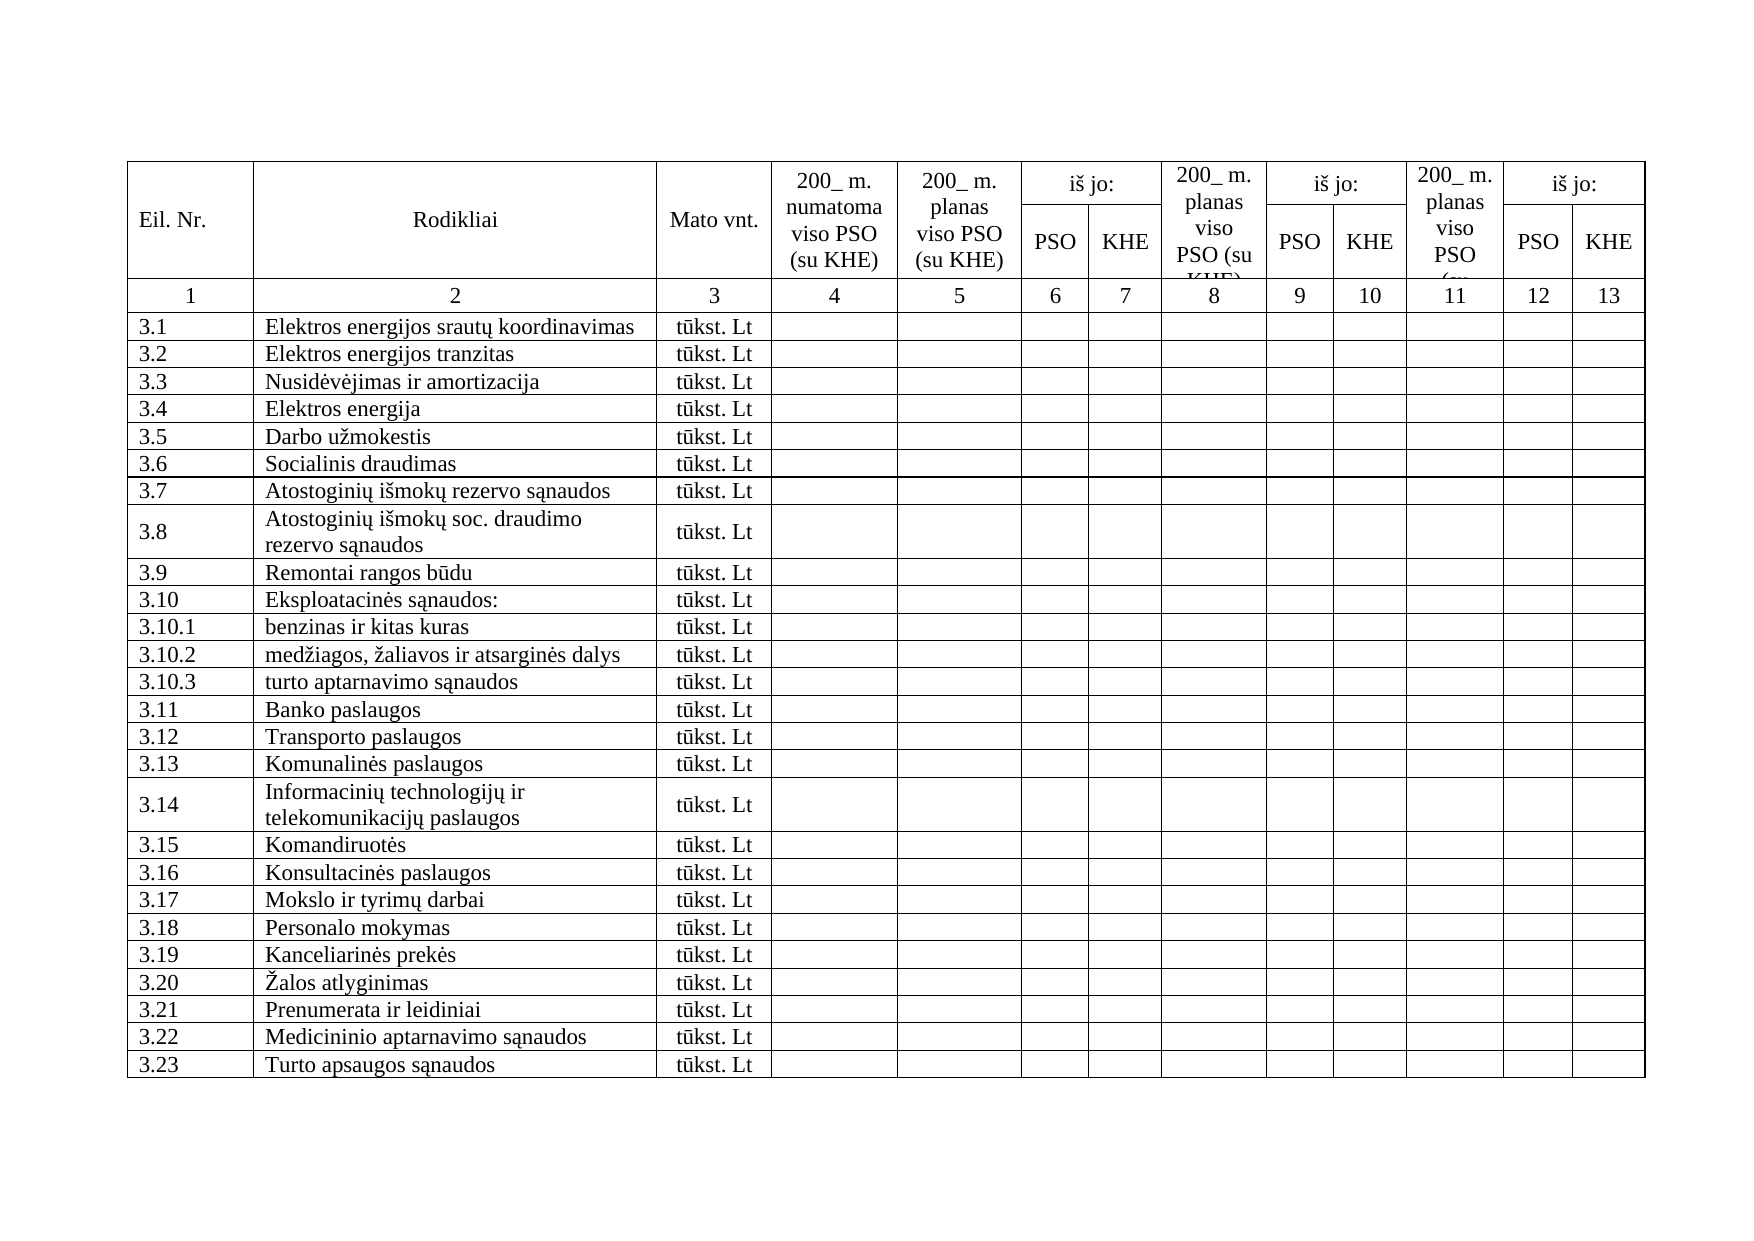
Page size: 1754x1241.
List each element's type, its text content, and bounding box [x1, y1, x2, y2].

table_cell [898, 750, 1021, 777]
table_cell [1162, 395, 1266, 422]
table_cell tūkst. Lt [657, 478, 771, 504]
table_cell [1162, 886, 1266, 913]
table_cell tūkst. Lt [657, 1051, 771, 1077]
table_cell [1162, 341, 1266, 367]
table_cell 3.6 [128, 450, 253, 476]
table_cell tūkst. Lt [657, 832, 771, 858]
table_cell [1162, 1051, 1266, 1077]
table_cell 3.9 [128, 559, 253, 585]
table_cell [898, 559, 1021, 585]
table_cell [898, 886, 1021, 913]
table_cell 3.15 [128, 832, 253, 858]
table_cell Atostoginių išmokų soc. draudimo rezervo sąnaudos [254, 505, 656, 558]
table_cell 3.7 [128, 478, 253, 504]
table_cell [1407, 368, 1503, 394]
table_cell [1267, 368, 1333, 394]
table_cell Socialinis draudimas [254, 450, 656, 476]
table_cell [1573, 586, 1644, 612]
table_cell tūkst. Lt [657, 941, 771, 967]
table_cell PSO [1022, 205, 1088, 278]
table_cell [1022, 750, 1088, 777]
table_cell [1573, 505, 1644, 558]
table_cell [1022, 641, 1088, 667]
table_cell [1504, 313, 1572, 339]
table_cell [1407, 723, 1503, 749]
table_cell benzinas ir kitas kuras [254, 614, 656, 640]
table_cell [1022, 1023, 1088, 1050]
table_cell [1267, 586, 1333, 612]
table_cell tūkst. Lt [657, 450, 771, 476]
table_cell [1334, 505, 1406, 558]
table_cell [1573, 559, 1644, 585]
table_cell [1022, 478, 1088, 504]
table_cell [1267, 832, 1333, 858]
table_cell [898, 723, 1021, 749]
table_cell [1407, 505, 1503, 558]
table_cell [1022, 423, 1088, 449]
table_cell [1573, 941, 1644, 967]
table_cell [1089, 614, 1161, 640]
table_cell Remontai rangos būdu [254, 559, 656, 585]
table_cell [1089, 423, 1161, 449]
table_cell [1334, 723, 1406, 749]
table_cell [1573, 1023, 1644, 1050]
table_cell 3.1 [128, 313, 253, 339]
table_cell [898, 478, 1021, 504]
table_cell [772, 859, 897, 885]
table_cell [1089, 832, 1161, 858]
table_cell [1089, 859, 1161, 885]
table_cell [1267, 341, 1333, 367]
table_cell [1267, 750, 1333, 777]
table_cell [1267, 313, 1333, 339]
table_cell KHE [1334, 205, 1406, 278]
table_cell tūkst. Lt [657, 996, 771, 1022]
table_cell 5 [898, 279, 1021, 312]
table_cell [1267, 614, 1333, 640]
table_cell [1504, 559, 1572, 585]
table_cell tūkst. Lt [657, 586, 771, 612]
table_cell 11 [1407, 279, 1503, 312]
table_cell Mokslo ir tyrimų darbai [254, 886, 656, 913]
table_cell [1267, 1023, 1333, 1050]
table_cell [1504, 368, 1572, 394]
table_cell [898, 969, 1021, 995]
table_cell [898, 423, 1021, 449]
table_header 200_ m. planas viso PSO (su KHE) [898, 162, 1021, 278]
table_cell [1407, 1051, 1503, 1077]
table_cell [1407, 941, 1503, 967]
table_cell [1504, 450, 1572, 476]
table_cell [1407, 586, 1503, 612]
table_cell [1267, 996, 1333, 1022]
table_cell [1504, 641, 1572, 667]
table_cell [1504, 423, 1572, 449]
table_cell tūkst. Lt [657, 750, 771, 777]
table_cell [1573, 996, 1644, 1022]
table_cell Nusidėvėjimas ir amortizacija [254, 368, 656, 394]
table_cell [898, 368, 1021, 394]
table_cell [1573, 423, 1644, 449]
table_cell KHE [1573, 205, 1644, 278]
table_cell [1573, 395, 1644, 422]
table_cell [898, 450, 1021, 476]
table_cell [1334, 969, 1406, 995]
table_cell 1 [128, 279, 253, 312]
table_cell [1022, 832, 1088, 858]
table_cell Elektros energijos srautų koordinavimas [254, 313, 656, 339]
table_cell [1504, 750, 1572, 777]
table_cell [1504, 996, 1572, 1022]
table_cell [1334, 559, 1406, 585]
table_cell 3.10.3 [128, 668, 253, 694]
table_cell [1573, 832, 1644, 858]
table_cell Komunalinės paslaugos [254, 750, 656, 777]
table_cell [1504, 395, 1572, 422]
table_cell [898, 313, 1021, 339]
table_cell tūkst. Lt [657, 969, 771, 995]
table_cell 2 [254, 279, 656, 312]
table_cell [1089, 450, 1161, 476]
table_cell [898, 614, 1021, 640]
table_cell [1573, 859, 1644, 885]
table_cell [1504, 696, 1572, 722]
table_cell [1267, 886, 1333, 913]
table_header 200_ m. planas viso PSO (su KHE) [1162, 162, 1266, 278]
table_cell 6 [1022, 279, 1088, 312]
table_cell [1573, 641, 1644, 667]
table_cell tūkst. Lt [657, 914, 771, 940]
table_cell tūkst. Lt [657, 395, 771, 422]
table_cell 3.19 [128, 941, 253, 967]
table_cell [1504, 941, 1572, 967]
table_cell 3.22 [128, 1023, 253, 1050]
table_header iš jo: [1267, 162, 1406, 204]
table_cell [1089, 586, 1161, 612]
table_cell tūkst. Lt [657, 668, 771, 694]
table_cell [1022, 395, 1088, 422]
table_cell [1504, 668, 1572, 694]
table_cell [898, 668, 1021, 694]
table_cell Banko paslaugos [254, 696, 656, 722]
table_cell [1022, 886, 1088, 913]
table_cell [1504, 914, 1572, 940]
table_cell [1162, 559, 1266, 585]
table_cell [1022, 1051, 1088, 1077]
table_cell [898, 941, 1021, 967]
table_cell [1022, 696, 1088, 722]
table_cell 3.10.1 [128, 614, 253, 640]
table_cell [1504, 614, 1572, 640]
table_cell [772, 368, 897, 394]
table_cell [1162, 941, 1266, 967]
table_cell [1573, 368, 1644, 394]
table_cell [1162, 1023, 1266, 1050]
table_cell [1089, 368, 1161, 394]
table_cell [898, 696, 1021, 722]
table_cell [1162, 996, 1266, 1022]
table_cell Elektros energijos tranzitas [254, 341, 656, 367]
table_cell [1089, 313, 1161, 339]
table_cell 3.20 [128, 969, 253, 995]
table_cell [1573, 969, 1644, 995]
table_cell [1407, 859, 1503, 885]
table_cell [1267, 559, 1333, 585]
table_cell [898, 505, 1021, 558]
table_cell [1022, 505, 1088, 558]
table_cell [1089, 1051, 1161, 1077]
table_cell [1334, 341, 1406, 367]
table_cell [772, 969, 897, 995]
table_cell [1162, 641, 1266, 667]
table_cell [1022, 941, 1088, 967]
table_cell [772, 696, 897, 722]
table_cell 3.2 [128, 341, 253, 367]
table_cell [772, 1051, 897, 1077]
table_cell [772, 778, 897, 831]
table_cell [1407, 1023, 1503, 1050]
table_cell [898, 641, 1021, 667]
table_cell [1334, 614, 1406, 640]
table_cell Personalo mokymas [254, 914, 656, 940]
table_cell [1267, 505, 1333, 558]
table_cell [898, 586, 1021, 612]
table_cell [1267, 723, 1333, 749]
table_cell [772, 423, 897, 449]
table_cell [1407, 996, 1503, 1022]
table_cell [1089, 341, 1161, 367]
table_cell [1573, 696, 1644, 722]
table_header Mato vnt. [657, 162, 771, 278]
table_cell tūkst. Lt [657, 723, 771, 749]
table_cell [1407, 341, 1503, 367]
table_cell Konsultacinės paslaugos [254, 859, 656, 885]
table_cell [1089, 395, 1161, 422]
table_cell [1334, 395, 1406, 422]
table_cell [1089, 996, 1161, 1022]
table_cell [772, 750, 897, 777]
table_cell [1022, 559, 1088, 585]
table_cell [1022, 668, 1088, 694]
table_cell [1504, 886, 1572, 913]
table_cell [1407, 886, 1503, 913]
table_cell [1407, 559, 1503, 585]
table_cell [1407, 969, 1503, 995]
table_cell [1334, 368, 1406, 394]
table_cell [1162, 778, 1266, 831]
table_cell Komandiruotės [254, 832, 656, 858]
table_cell tūkst. Lt [657, 614, 771, 640]
table_header 200_ m. planas viso PSO (su KHE) [1407, 162, 1503, 278]
table_cell [1089, 750, 1161, 777]
table_cell 3.23 [128, 1051, 253, 1077]
table_cell [1089, 723, 1161, 749]
table_cell [772, 341, 897, 367]
table_cell [1089, 505, 1161, 558]
table_cell Eksploatacinės sąnaudos: [254, 586, 656, 612]
table_cell [1022, 859, 1088, 885]
table_cell 3 [657, 279, 771, 312]
table_cell [1267, 423, 1333, 449]
table_cell [1504, 1023, 1572, 1050]
table_cell [1089, 941, 1161, 967]
table_cell [1334, 750, 1406, 777]
table_cell [1334, 1023, 1406, 1050]
table_cell [1162, 505, 1266, 558]
table_cell [1573, 778, 1644, 831]
table_cell 4 [772, 279, 897, 312]
table_cell [1407, 641, 1503, 667]
table_cell [1407, 914, 1503, 940]
table_cell [1334, 450, 1406, 476]
table_cell [1162, 368, 1266, 394]
table_cell [1162, 586, 1266, 612]
table_cell [1407, 668, 1503, 694]
table_cell [1573, 668, 1644, 694]
table_cell [1022, 969, 1088, 995]
table_cell [898, 1051, 1021, 1077]
table_cell 3.11 [128, 696, 253, 722]
table_cell Žalos atlyginimas [254, 969, 656, 995]
table_cell [1504, 859, 1572, 885]
table_cell [898, 778, 1021, 831]
table_cell [1089, 886, 1161, 913]
table_cell [772, 996, 897, 1022]
table_cell [1407, 395, 1503, 422]
table_cell [1334, 1051, 1406, 1077]
table_cell [898, 832, 1021, 858]
table_cell [1089, 641, 1161, 667]
table_cell [1407, 423, 1503, 449]
table_cell [1504, 778, 1572, 831]
table_cell [1504, 832, 1572, 858]
table_cell 3.18 [128, 914, 253, 940]
table_cell tūkst. Lt [657, 505, 771, 558]
table_cell Kanceliarinės prekės [254, 941, 656, 967]
table_cell [1334, 859, 1406, 885]
table_cell [1407, 832, 1503, 858]
table_cell [1573, 914, 1644, 940]
table_cell tūkst. Lt [657, 696, 771, 722]
table_cell 3.21 [128, 996, 253, 1022]
table_cell tūkst. Lt [657, 559, 771, 585]
table_cell 12 [1504, 279, 1572, 312]
table_cell PSO [1267, 205, 1333, 278]
table_cell [772, 559, 897, 585]
table_cell 3.12 [128, 723, 253, 749]
table_cell [1162, 478, 1266, 504]
table_cell 3.16 [128, 859, 253, 885]
table_cell [1162, 450, 1266, 476]
table_cell [1573, 478, 1644, 504]
table_cell [772, 505, 897, 558]
table_cell 3.3 [128, 368, 253, 394]
table_cell Medicininio aptarnavimo sąnaudos [254, 1023, 656, 1050]
table_cell [772, 668, 897, 694]
table_cell Atostoginių išmokų rezervo sąnaudos [254, 478, 656, 504]
table_cell [1573, 886, 1644, 913]
table_cell [1022, 341, 1088, 367]
table_cell [1089, 969, 1161, 995]
table_cell tūkst. Lt [657, 368, 771, 394]
table_cell [772, 941, 897, 967]
table_cell tūkst. Lt [657, 778, 771, 831]
table_cell [1334, 478, 1406, 504]
table_cell [1089, 778, 1161, 831]
table_cell [1504, 969, 1572, 995]
table_cell [898, 914, 1021, 940]
table_cell [1407, 614, 1503, 640]
table_cell [898, 996, 1021, 1022]
table_cell [772, 478, 897, 504]
table_cell Elektros energija [254, 395, 656, 422]
table_cell [1089, 696, 1161, 722]
table_cell KHE [1089, 205, 1161, 278]
table_cell tūkst. Lt [657, 859, 771, 885]
table_cell Prenumerata ir leidiniai [254, 996, 656, 1022]
table_cell [1573, 614, 1644, 640]
table_cell [1022, 586, 1088, 612]
table_header Eil. Nr. [128, 162, 253, 278]
table_cell [1504, 723, 1572, 749]
table_cell [1573, 750, 1644, 777]
table_cell [1573, 723, 1644, 749]
table_cell 3.8 [128, 505, 253, 558]
table_cell [1089, 559, 1161, 585]
table_cell [772, 313, 897, 339]
table_cell [1407, 696, 1503, 722]
table_cell [1267, 696, 1333, 722]
table_cell 3.10.2 [128, 641, 253, 667]
table_cell [1573, 341, 1644, 367]
table_header iš jo: [1504, 162, 1644, 204]
table_cell [898, 859, 1021, 885]
table_cell [1334, 586, 1406, 612]
table_cell [1267, 641, 1333, 667]
table_cell [1267, 778, 1333, 831]
table_cell [1022, 778, 1088, 831]
table_cell [772, 614, 897, 640]
table_cell [1162, 969, 1266, 995]
table_cell [1504, 478, 1572, 504]
table_cell [1573, 313, 1644, 339]
table_cell [772, 914, 897, 940]
table_cell 9 [1267, 279, 1333, 312]
table_header iš jo: [1022, 162, 1161, 204]
table_cell [1162, 723, 1266, 749]
table_cell tūkst. Lt [657, 886, 771, 913]
table_cell [1504, 1051, 1572, 1077]
table_cell Transporto paslaugos [254, 723, 656, 749]
table_cell [1022, 996, 1088, 1022]
table_cell [1334, 941, 1406, 967]
table_cell tūkst. Lt [657, 641, 771, 667]
table_cell Darbo užmokestis [254, 423, 656, 449]
table_cell [1089, 914, 1161, 940]
table_cell tūkst. Lt [657, 1023, 771, 1050]
table_cell [1267, 859, 1333, 885]
table_cell [772, 886, 897, 913]
table_cell [1334, 832, 1406, 858]
table_cell [1089, 668, 1161, 694]
table_cell 13 [1573, 279, 1644, 312]
table_cell [1407, 478, 1503, 504]
table_cell tūkst. Lt [657, 423, 771, 449]
table_cell [1407, 750, 1503, 777]
table_cell [1267, 450, 1333, 476]
table_cell turto aptarnavimo sąnaudos [254, 668, 656, 694]
table_cell Informacinių technologijų ir telekomunikacijų paslaugos [254, 778, 656, 831]
table_cell [1162, 423, 1266, 449]
table_cell 7 [1089, 279, 1161, 312]
table_header Rodikliai [254, 162, 656, 278]
table_cell 8 [1162, 279, 1266, 312]
table_cell [1089, 478, 1161, 504]
table_cell [1267, 478, 1333, 504]
table_cell PSO [1504, 205, 1572, 278]
table_cell [1267, 668, 1333, 694]
table_cell 3.17 [128, 886, 253, 913]
table_cell 3.10 [128, 586, 253, 612]
table_cell [772, 1023, 897, 1050]
table_cell [772, 450, 897, 476]
table_cell tūkst. Lt [657, 341, 771, 367]
table_cell medžiagos, žaliavos ir atsarginės dalys [254, 641, 656, 667]
table_cell tūkst. Lt [657, 313, 771, 339]
table_cell [772, 641, 897, 667]
table_cell 3.5 [128, 423, 253, 449]
table_cell [1407, 313, 1503, 339]
table_cell [1022, 368, 1088, 394]
table_cell [1573, 1051, 1644, 1077]
table_cell [1022, 723, 1088, 749]
table_cell [1267, 1051, 1333, 1077]
table_cell [898, 341, 1021, 367]
table_cell [1162, 614, 1266, 640]
table_cell [1334, 914, 1406, 940]
table_cell [1162, 313, 1266, 339]
table_cell [1334, 668, 1406, 694]
table_cell [1334, 641, 1406, 667]
table_cell [898, 395, 1021, 422]
table_cell [772, 723, 897, 749]
table_cell [1334, 696, 1406, 722]
table_cell 3.4 [128, 395, 253, 422]
table_cell [1504, 586, 1572, 612]
table_cell [1162, 668, 1266, 694]
table_cell [1022, 313, 1088, 339]
table_cell 10 [1334, 279, 1406, 312]
table_cell [1162, 696, 1266, 722]
table_cell [1334, 313, 1406, 339]
table_cell [1022, 614, 1088, 640]
table_cell [1407, 450, 1503, 476]
table_cell [1267, 914, 1333, 940]
table_cell 3.14 [128, 778, 253, 831]
table_header 200_ m. numatoma viso PSO (su KHE) [772, 162, 897, 278]
table_cell 3.13 [128, 750, 253, 777]
table_cell [1089, 1023, 1161, 1050]
table_cell [1162, 914, 1266, 940]
table_cell [1267, 941, 1333, 967]
table_cell [1334, 423, 1406, 449]
table_cell [1407, 778, 1503, 831]
table_cell [1162, 750, 1266, 777]
table_cell [1267, 969, 1333, 995]
table_cell [1573, 450, 1644, 476]
table_cell [1267, 395, 1333, 422]
table_cell Turto apsaugos sąnaudos [254, 1051, 656, 1077]
table_cell [1334, 886, 1406, 913]
table_cell [772, 586, 897, 612]
table_cell [1022, 450, 1088, 476]
table_cell [772, 395, 897, 422]
table_cell [898, 1023, 1021, 1050]
table_cell [772, 832, 897, 858]
table_cell [1504, 341, 1572, 367]
table_cell [1162, 832, 1266, 858]
table_cell [1504, 505, 1572, 558]
table_cell [1334, 996, 1406, 1022]
table_cell [1334, 778, 1406, 831]
table_cell [1022, 914, 1088, 940]
table_cell [1162, 859, 1266, 885]
